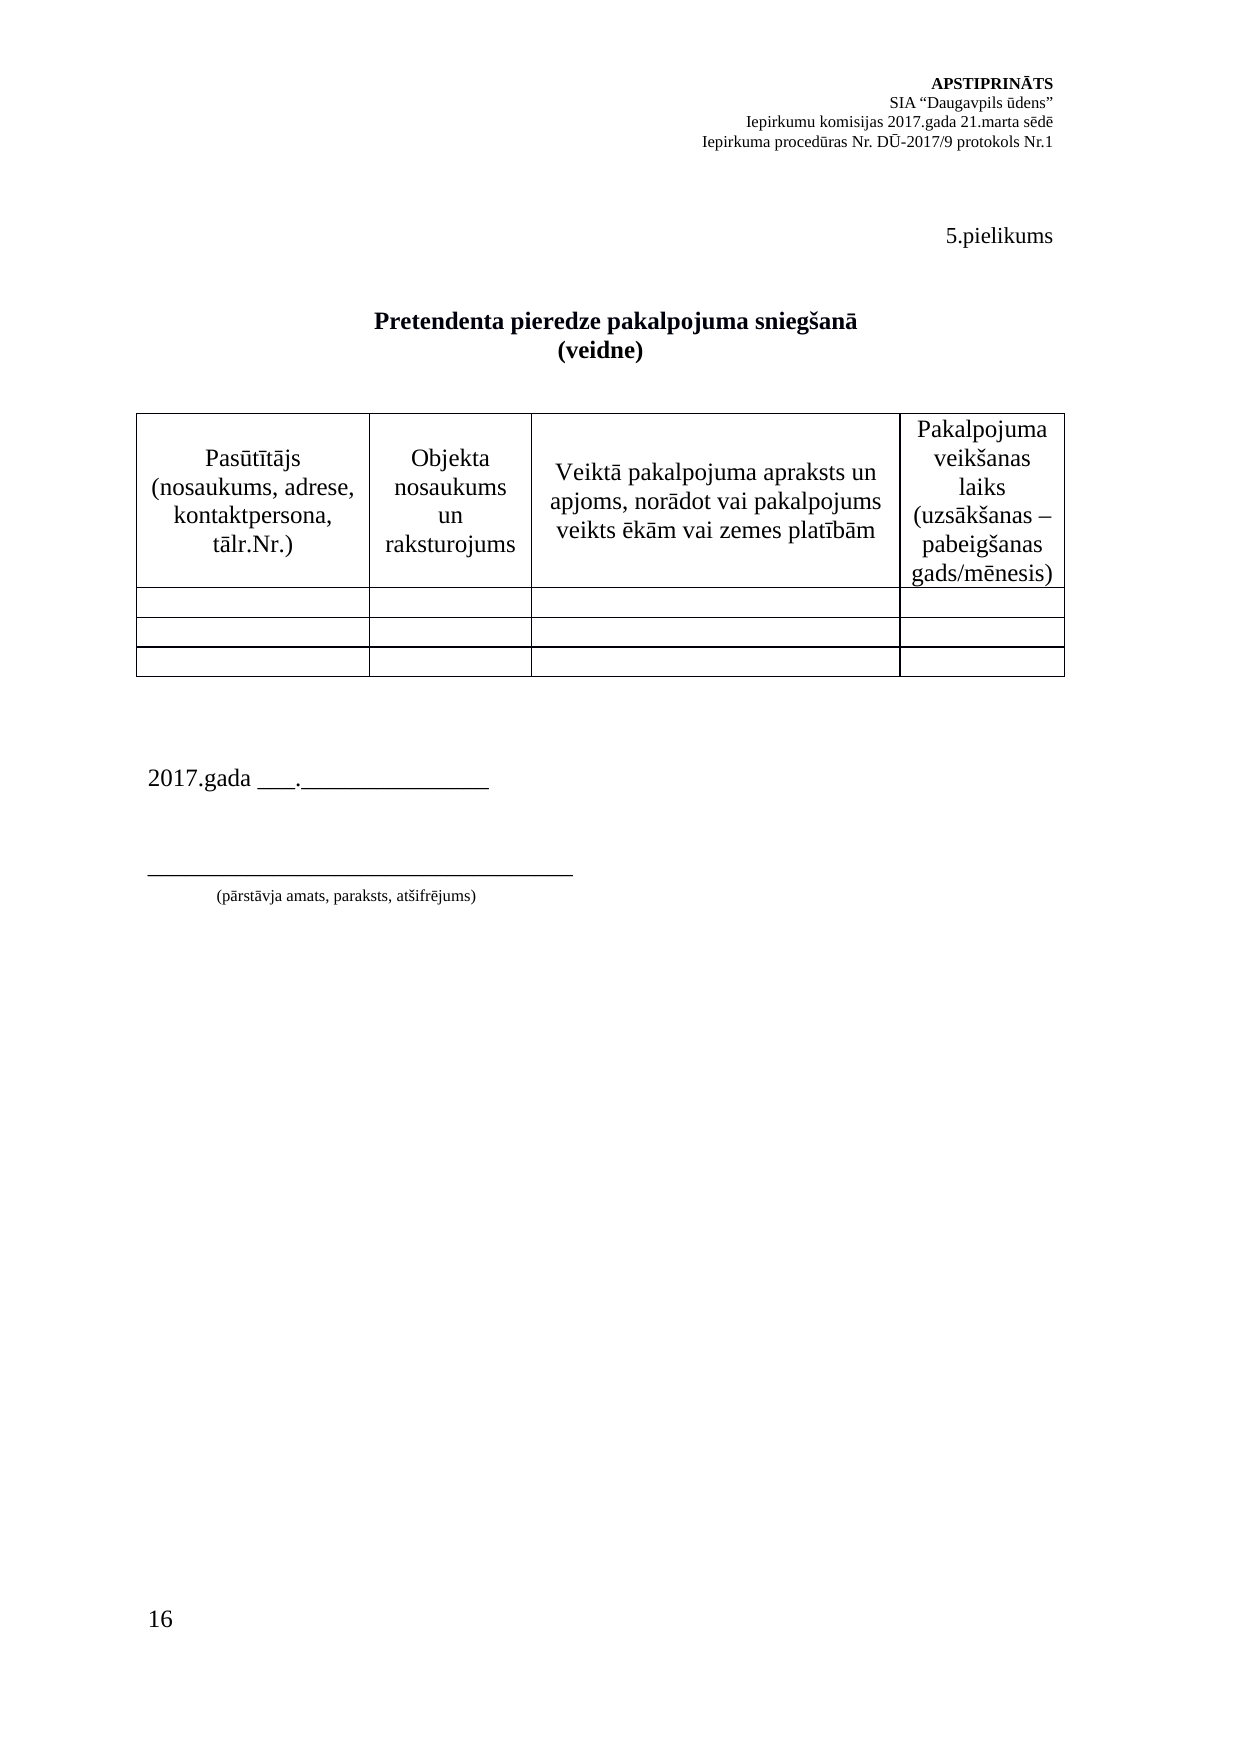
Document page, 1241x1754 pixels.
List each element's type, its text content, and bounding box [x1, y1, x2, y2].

text 5.pielikums [148, 222, 1053, 249]
subtitle (veidne) [148, 335, 1053, 364]
text Pretendenta pieredze pakalpojuma sniegšanā [148, 306, 1053, 335]
table_cell [901, 588, 1064, 617]
table_cell [901, 618, 1064, 646]
table_cell [370, 588, 531, 617]
table_header Veiktā pakalpojuma apraksts un apjoms, norādot vai pakalpojums veikts ēkām vai zemes platībām [532, 414, 899, 587]
table_cell [370, 618, 531, 646]
table_cell [137, 618, 369, 646]
table_cell [532, 588, 899, 617]
table_cell [532, 648, 899, 676]
table_header Pasūtītājs (nosaukums, adrese, kontaktpersona, tālr.Nr.) [137, 414, 369, 587]
table_cell [532, 618, 899, 646]
text __________________________________ [148, 850, 1053, 878]
table_header Objekta nosaukums un raksturojums [370, 414, 531, 587]
table_cell [137, 648, 369, 676]
text 2017.gada ___._______________ [148, 763, 1053, 792]
table_cell [901, 648, 1064, 676]
table_cell [137, 588, 369, 617]
table_cell [370, 648, 531, 676]
text (pārstāvja amats, paraksts, atšifrējums) [148, 878, 1053, 907]
table_header Pakalpojuma veikšanas laiks (uzsākšanas – pabeigšanas gads/mēnesis) [901, 414, 1064, 587]
